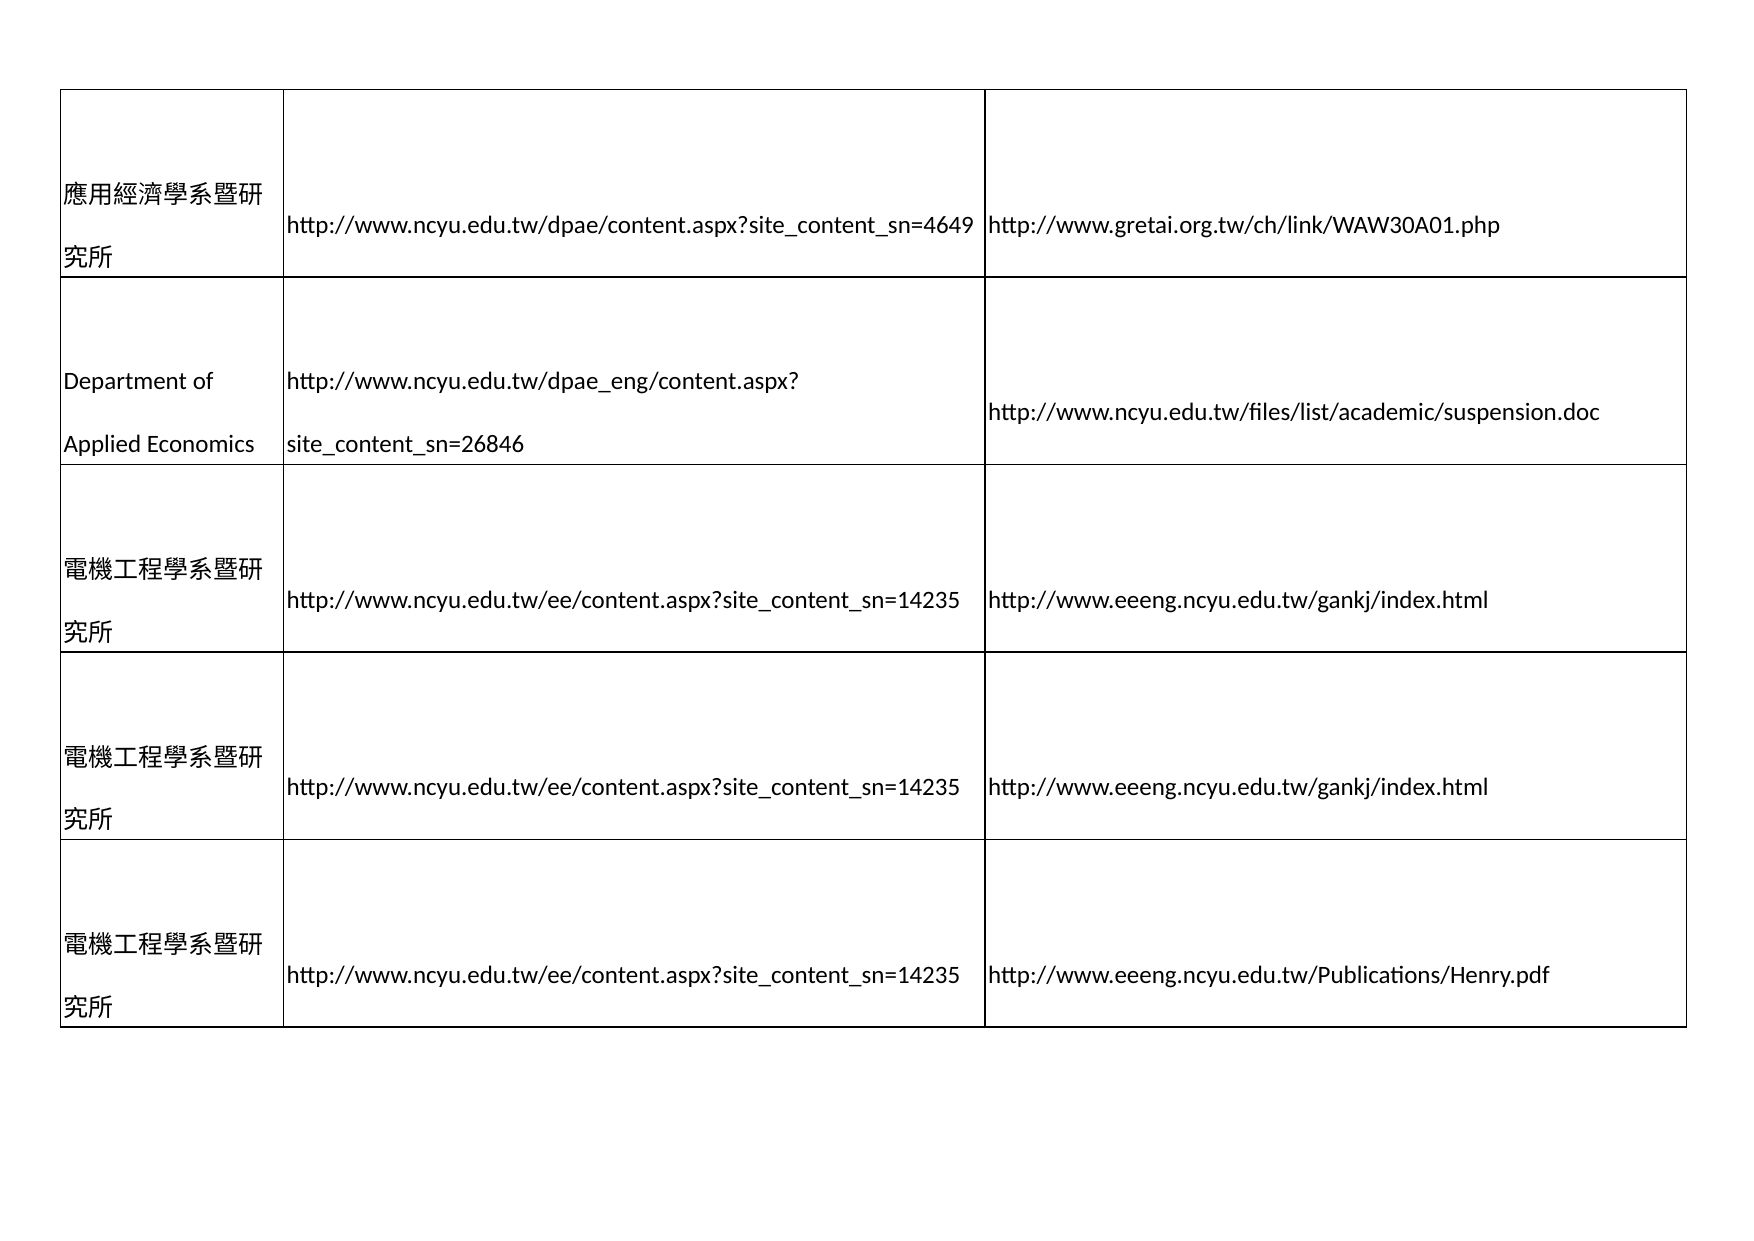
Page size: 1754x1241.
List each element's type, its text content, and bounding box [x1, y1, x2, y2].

table_cell 電機工程學系暨研究所 [61, 653, 283, 839]
table_cell Department of Applied Economics [61, 278, 283, 464]
table_cell http://www.ncyu.edu.tw/dpae/content.aspx?site_content_sn=4649 [284, 90, 984, 276]
table_cell http://www.eeeng.ncyu.edu.tw/Publications/Henry.pdf [986, 840, 1686, 1026]
table_cell http://www.ncyu.edu.tw/dpae_eng/content.aspx?site_content_sn=26846 [284, 278, 984, 464]
table_cell http://www.ncyu.edu.tw/ee/content.aspx?site_content_sn=14235 [284, 653, 984, 839]
table_cell http://www.eeeng.ncyu.edu.tw/gankj/index.html [986, 653, 1686, 839]
table_cell http://www.eeeng.ncyu.edu.tw/gankj/index.html [986, 465, 1686, 651]
table_cell 電機工程學系暨研究所 [61, 840, 283, 1026]
table_cell http://www.ncyu.edu.tw/ee/content.aspx?site_content_sn=14235 [284, 840, 984, 1026]
table_cell http://www.gretai.org.tw/ch/link/WAW30A01.php [986, 90, 1686, 276]
table_cell http://www.ncyu.edu.tw/files/list/academic/suspension.doc [986, 278, 1686, 464]
table_cell 電機工程學系暨研究所 [61, 465, 283, 651]
table_cell 應用經濟學系暨研究所 [61, 90, 283, 276]
table_cell http://www.ncyu.edu.tw/ee/content.aspx?site_content_sn=14235 [284, 465, 984, 651]
